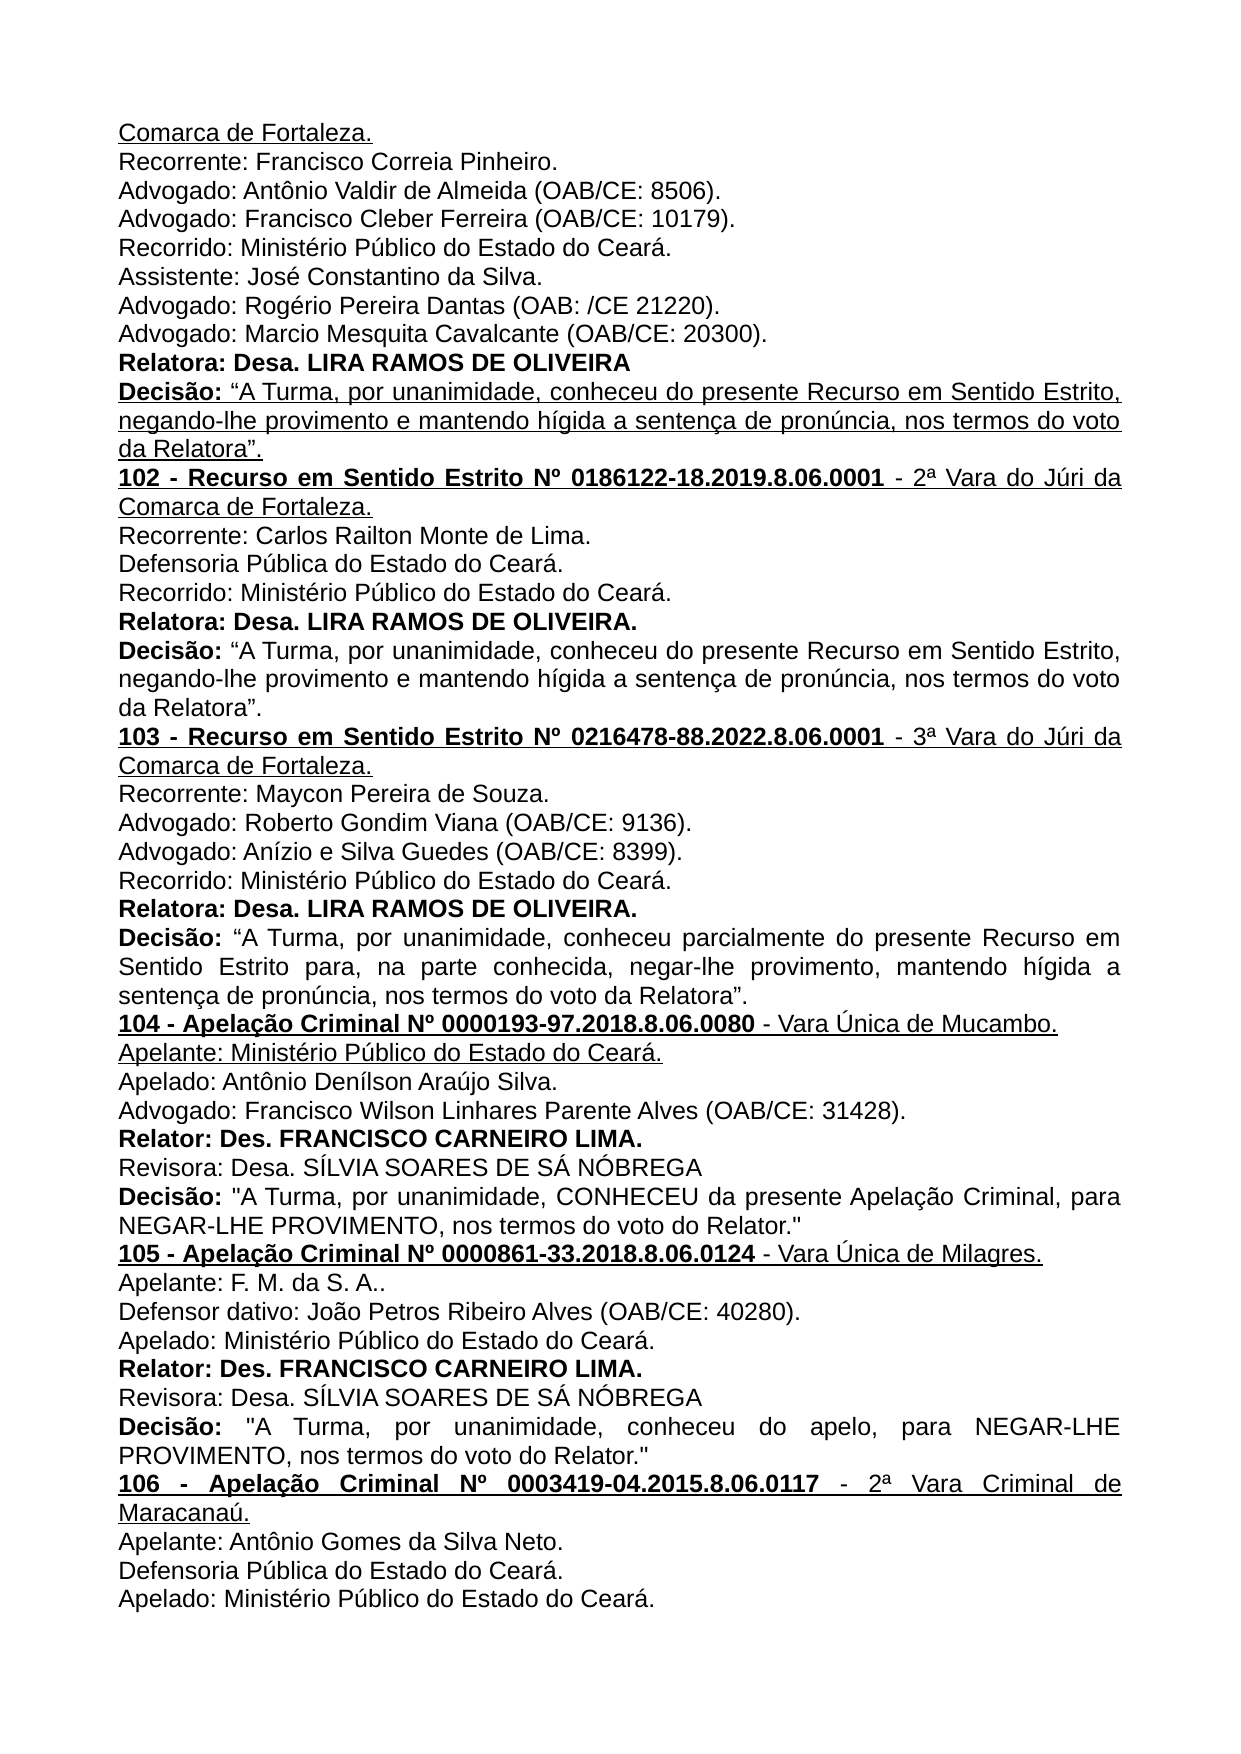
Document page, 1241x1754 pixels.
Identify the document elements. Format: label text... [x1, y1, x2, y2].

text Advogado: Antônio Valdir de Almeida (OAB/CE: 8506). [118, 176, 1122, 204]
text Apelado: Ministério Público do Estado do Ceará. [118, 1584, 1122, 1613]
text Relatora: Desa. LIRA RAMOS DE OLIVEIRA. [118, 607, 1122, 636]
text Advogado: Anízio e Silva Guedes (OAB/CE: 8399). [118, 837, 1122, 866]
text Decisão: “A Turma, por unanimidade, conheceu do presente Recurso em Sentido Estrito, [118, 377, 1122, 402]
text Apelado: Antônio Denílson Araújo Silva. [118, 1067, 1122, 1096]
text Advogado: Rogério Pereira Dantas (OAB: /CE 21220). [118, 291, 1122, 319]
text 102 - Recurso em Sentido Estrito Nº 0186122-18.2019.8.06.0001 - 2ª Vara do Júri da [118, 463, 1122, 488]
text Maracanaú. [118, 1496, 1122, 1527]
text Decisão: “A Turma, por unanimidade, conheceu do presente Recurso em Sentido Estrito, negando-lhe provimento e mantendo hígida a sentença de pronúncia, nos termos do voto da Relatora”. [118, 636, 1122, 722]
text Decisão: "A Turma, por unanimidade, conheceu do apelo, para NEGAR-LHE PROVIMENTO, nos termos do voto do Relator." [118, 1412, 1122, 1469]
text Advogado: Francisco Cleber Ferreira (OAB/CE: 10179). [118, 204, 1122, 233]
text Assistente: José Constantino da Silva. [118, 262, 1122, 291]
text Defensor dativo: João Petros Ribeiro Alves (OAB/CE: 40280). [118, 1297, 1122, 1326]
text Relator: Des. FRANCISCO CARNEIRO LIMA. [118, 1124, 1122, 1153]
text Decisão: "A Turma, por unanimidade, CONHECEU da presente Apelação Criminal, para NEGAR-LHE PROVIMENTO, nos termos do voto do Relator." [118, 1182, 1122, 1239]
text Advogado: Francisco Wilson Linhares Parente Alves (OAB/CE: 31428). [118, 1096, 1122, 1124]
text 106 - Apelação Criminal Nº 0003419-04.2015.8.06.0117 - 2ª Vara Criminal de [118, 1469, 1122, 1494]
text 105 - Apelação Criminal Nº 0000861-33.2018.8.06.0124 - Vara Única de Milagres. [118, 1239, 1122, 1268]
text Comarca de Fortaleza. [118, 748, 1122, 779]
text Recorrente: Francisco Correia Pinheiro. [118, 147, 1122, 176]
text Advogado: Roberto Gondim Viana (OAB/CE: 9136). [118, 808, 1122, 837]
text Revisora: Desa. SÍLVIA SOARES DE SÁ NÓBREGA [118, 1153, 1122, 1182]
text Decisão: “A Turma, por unanimidade, conheceu parcialmente do presente Recurso em Sentido Estrito para, na parte conhecida, negar-lhe provimento, mantendo hígida a sentença de pronúncia, nos termos do voto da Relatora”. [118, 923, 1122, 1009]
text Recorrente: Maycon Pereira de Souza. [118, 779, 1122, 808]
text Comarca de Fortaleza. [118, 118, 1122, 147]
text negando-lhe provimento e mantendo hígida a sentença de pronúncia, nos termos do voto [118, 403, 1122, 431]
text Comarca de Fortaleza. [118, 489, 1122, 521]
text Advogado: Marcio Mesquita Cavalcante (OAB/CE: 20300). [118, 319, 1122, 348]
text Revisora: Desa. SÍLVIA SOARES DE SÁ NÓBREGA [118, 1383, 1122, 1412]
text Relatora: Desa. LIRA RAMOS DE OLIVEIRA. [118, 894, 1122, 923]
text Relatora: Desa. LIRA RAMOS DE OLIVEIRA [118, 348, 1122, 377]
text Relator: Des. FRANCISCO CARNEIRO LIMA. [118, 1354, 1122, 1383]
text Recorrido: Ministério Público do Estado do Ceará. [118, 233, 1122, 262]
text Recorrente: Carlos Railton Monte de Lima. [118, 521, 1122, 549]
text Defensoria Pública do Estado do Ceará. [118, 1556, 1122, 1584]
text 103 - Recurso em Sentido Estrito Nº 0216478-88.2022.8.06.0001 - 3ª Vara do Júri da [118, 722, 1122, 747]
text Defensoria Pública do Estado do Ceará. [118, 549, 1122, 578]
text Apelado: Ministério Público do Estado do Ceará. [118, 1326, 1122, 1354]
text Apelante: F. M. da S. A.. [118, 1268, 1122, 1297]
text Recorrido: Ministério Público do Estado do Ceará. [118, 866, 1122, 894]
text Apelante: Ministério Público do Estado do Ceará. [118, 1038, 1122, 1067]
text 104 - Apelação Criminal Nº 0000193-97.2018.8.06.0080 - Vara Única de Mucambo. [118, 1009, 1122, 1038]
text da Relatora”. [118, 432, 1122, 463]
text Apelante: Antônio Gomes da Silva Neto. [118, 1527, 1122, 1556]
text Recorrido: Ministério Público do Estado do Ceará. [118, 578, 1122, 607]
